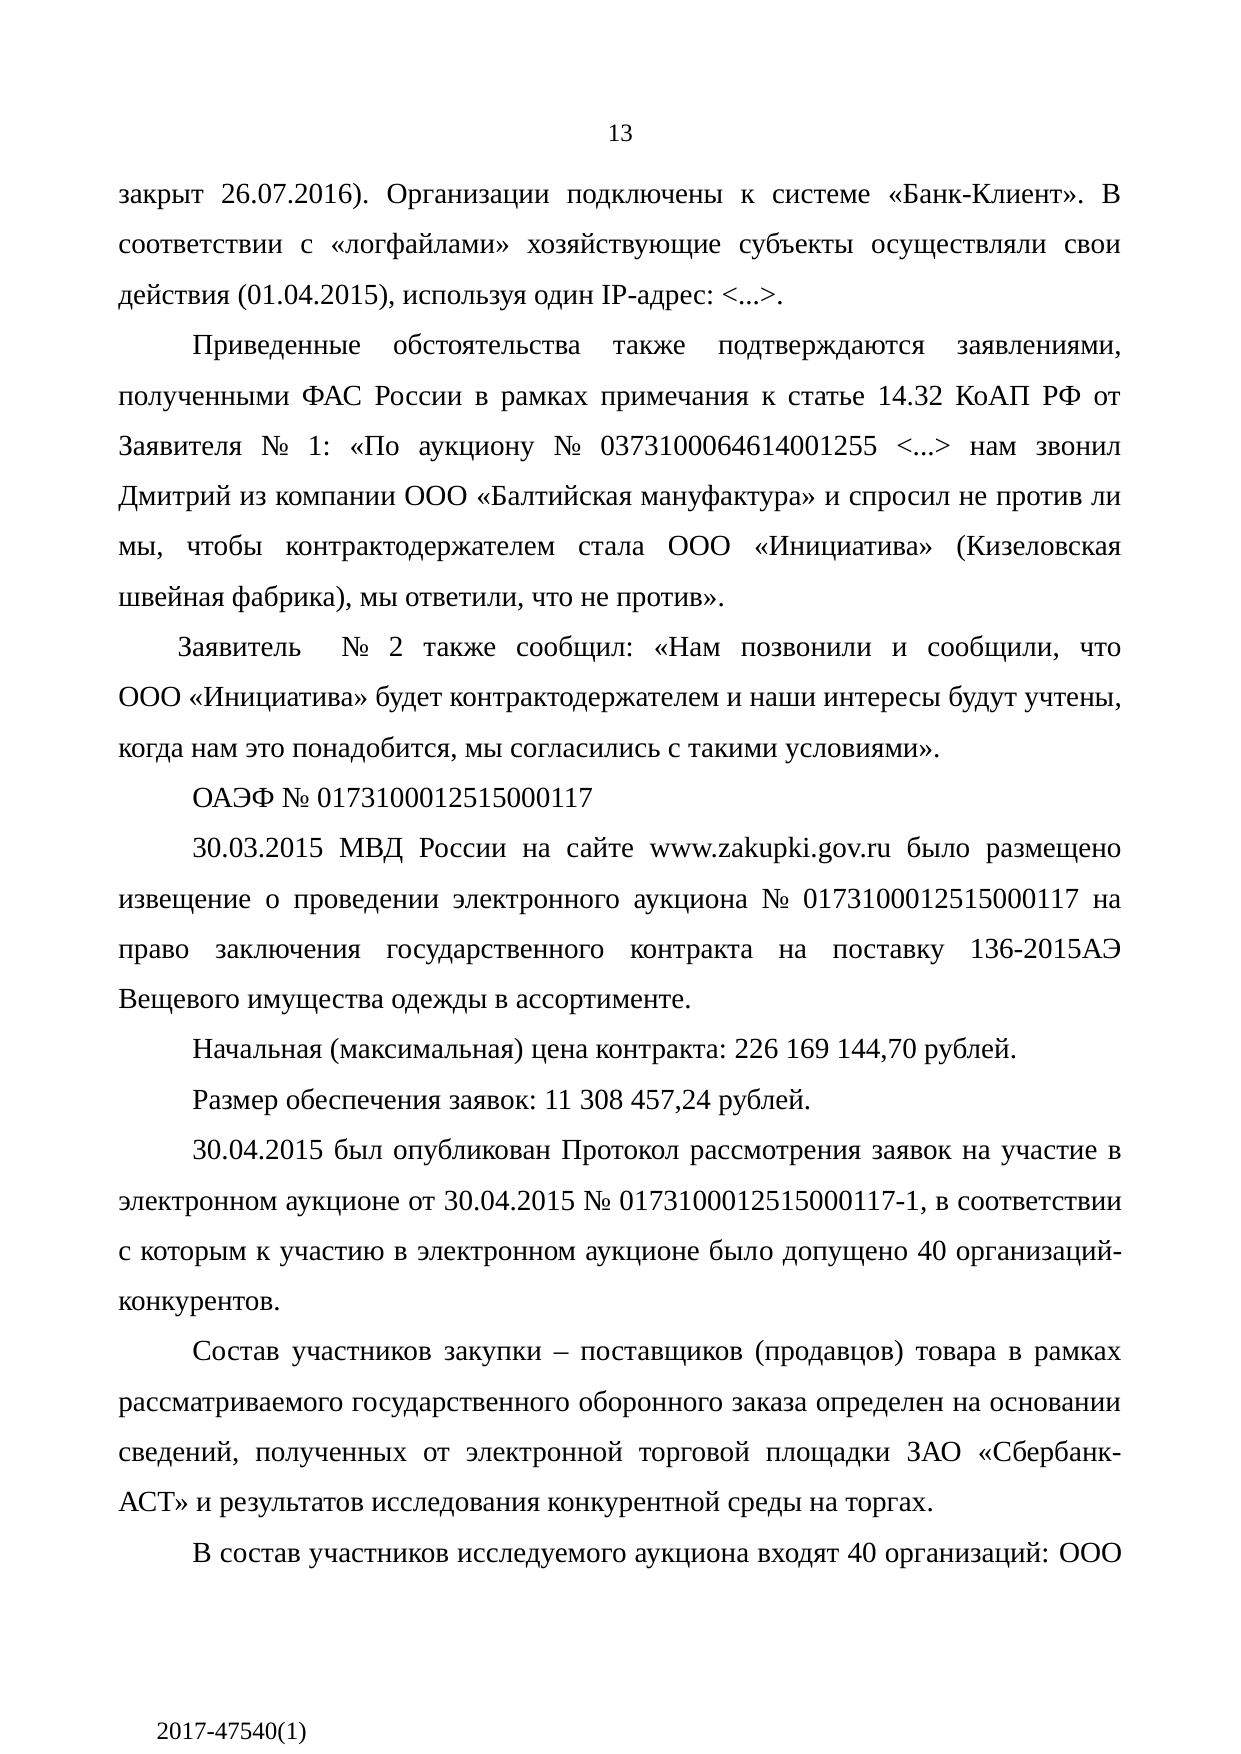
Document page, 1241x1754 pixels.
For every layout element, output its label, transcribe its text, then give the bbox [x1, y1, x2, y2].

text Приведенные обстоятельства также подтверждаются заявлениями, полученными ФАС России в рамках примечания к статье 14.32 КоАП РФ от Заявителя № 1: «По аукциону № 0373100064614001255 <...> нам звонил Дмитрий из компании ООО «Балтийская мануфактура» и спросил не против ли мы, чтобы контрактодержателем стала ООО «Инициатива» (Кизеловская швейная фабрика), мы ответили, что не против». [118, 327, 1122, 612]
text Размер обеспечения заявок: 11 308 457,24 рублей. [118, 1082, 1122, 1116]
text В состав участников исследуемого аукциона входят 40 организаций: ООО [118, 1535, 1122, 1568]
text закрыт 26.07.2016). Организации подключены к системе «Банк-Клиент». В соответствии с «логфайлами» хозяйствующие субъекты осуществляли свои действия (01.04.2015), используя один IP-адрес: <...>. [118, 176, 1122, 311]
text 30.03.2015 МВД России на сайте www.zakupki.gov.ru было размещено извещение о проведении электронного аукциона № 0173100012515000117 на право заключения государственного контракта на поставку 136-2015АЭ Вещевого имущества одежды в ассортименте. [118, 830, 1122, 1015]
text Начальная (максимальная) цена контракта: 226 169 144,70 рублей. [118, 1032, 1122, 1065]
text Состав участников закупки – поставщиков (продавцов) товара в рамках рассматриваемого государственного оборонного заказа определен на основании сведений, полученных от электронной торговой площадки ЗАО «Сбербанк-АСТ» и результатов исследования конкурентной среды на торгах. [118, 1333, 1122, 1518]
text Заявитель № 2 также сообщил: «Нам позвонили и сообщили, что ООО «Инициатива» будет контрактодержателем и наши интересы будут учтены, когда нам это понадобится, мы согласились с такими условиями». [118, 629, 1122, 763]
text ОАЭФ № 0173100012515000117 [118, 780, 1122, 814]
text 30.04.2015 был опубликован Протокол рассмотрения заявок на участие в электронном аукционе от 30.04.2015 № 0173100012515000117-1, в соответствии с которым к участию в электронном аукционе было допущено 40 организаций-конкурентов. [118, 1132, 1122, 1317]
